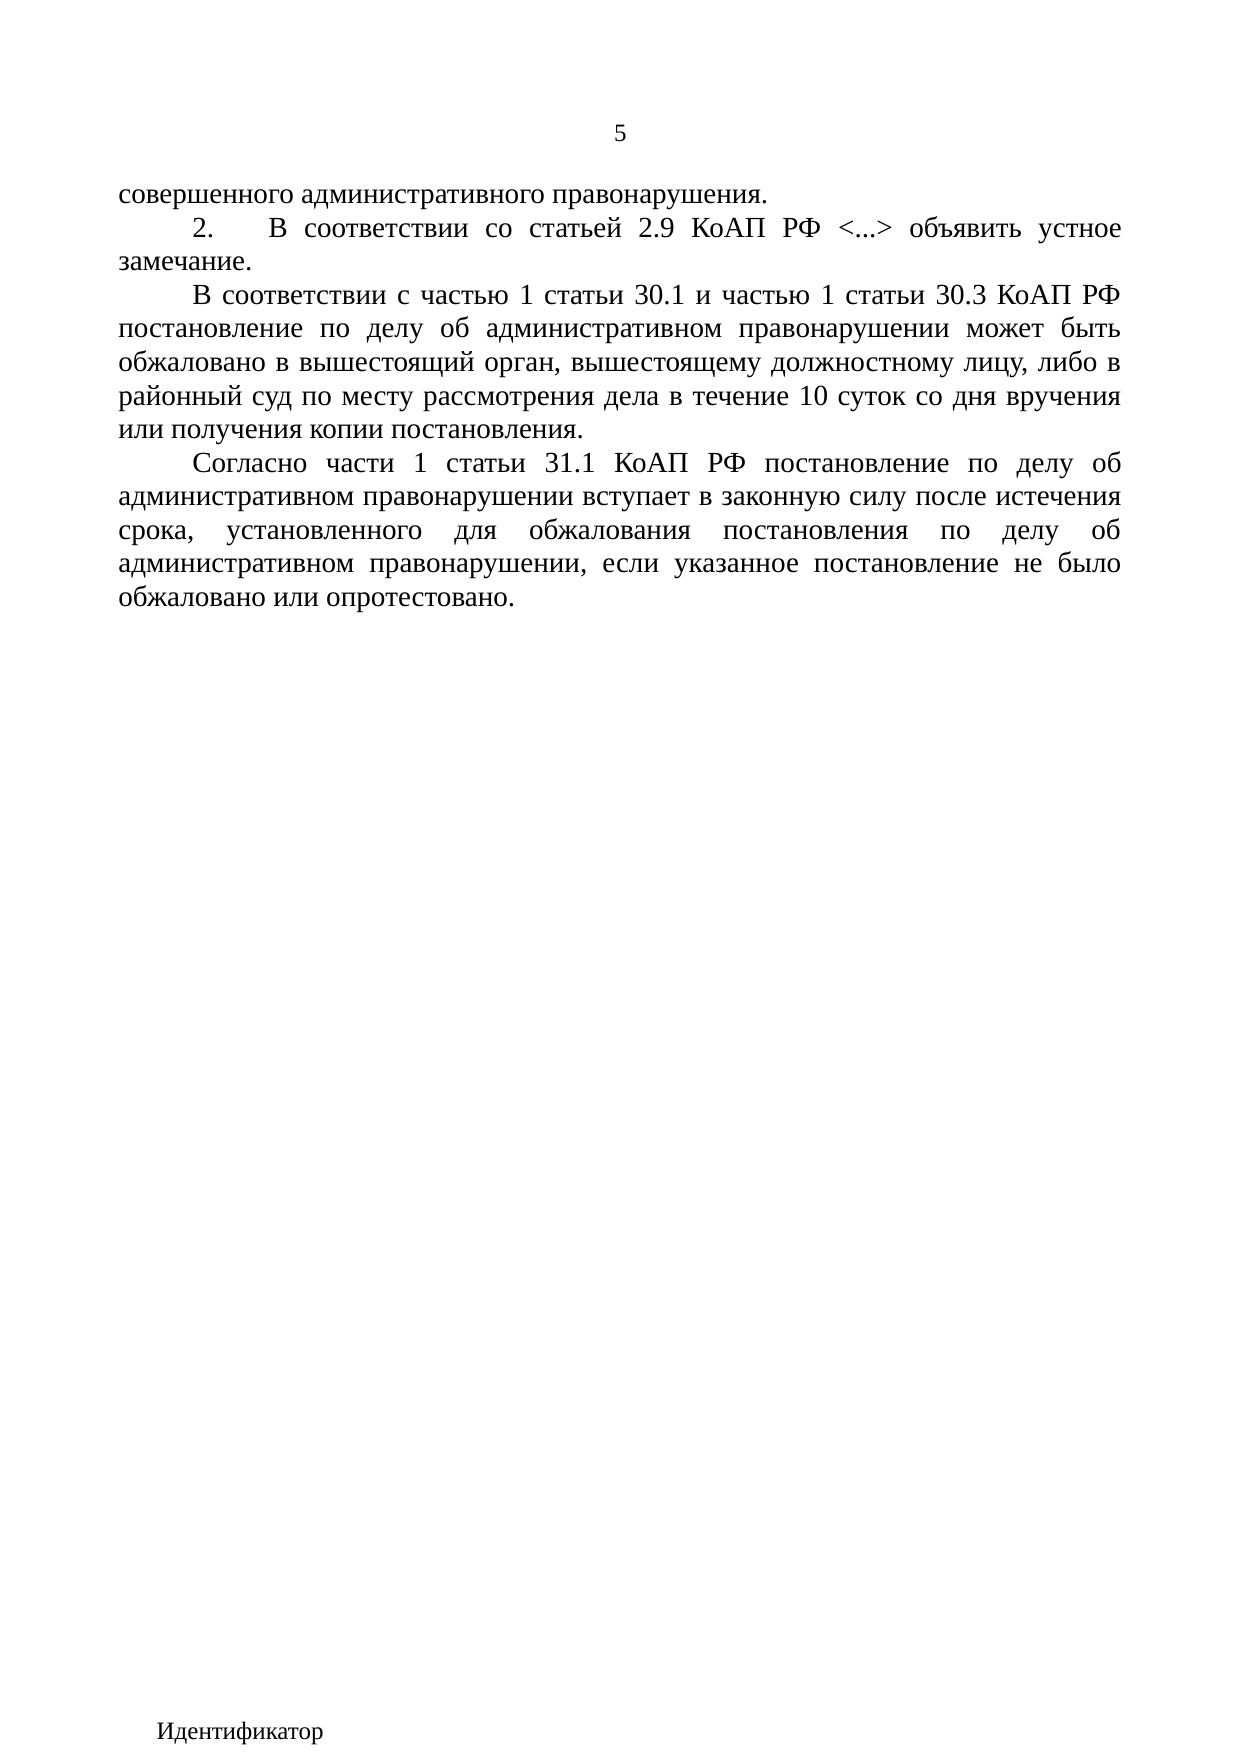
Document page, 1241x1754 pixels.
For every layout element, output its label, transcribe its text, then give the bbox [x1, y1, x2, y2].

text Согласно части 1 статьи 31.1 КоАП РФ постановление по делу об административном правонарушении вступает в законную силу после истечения срока, установленного для обжалования постановления по делу об административном правонарушении, если указанное постановление не было обжаловано или опротестовано. [118, 445, 1122, 612]
text совершенного административного правонарушения. [118, 176, 1122, 210]
list В соответствии со статьей 2.9 КоАП РФ <...> объявить устное замечание. [118, 210, 1122, 277]
text В соответствии с частью 1 статьи 30.1 и частью 1 статьи 30.3 КоАП РФ постановление по делу об административном правонарушении может быть обжаловано в вышестоящий орган, вышестоящему должностному лицу, либо в районный суд по месту рассмотрения дела в течение 10 суток со дня вручения или получения копии постановления. [118, 277, 1122, 445]
